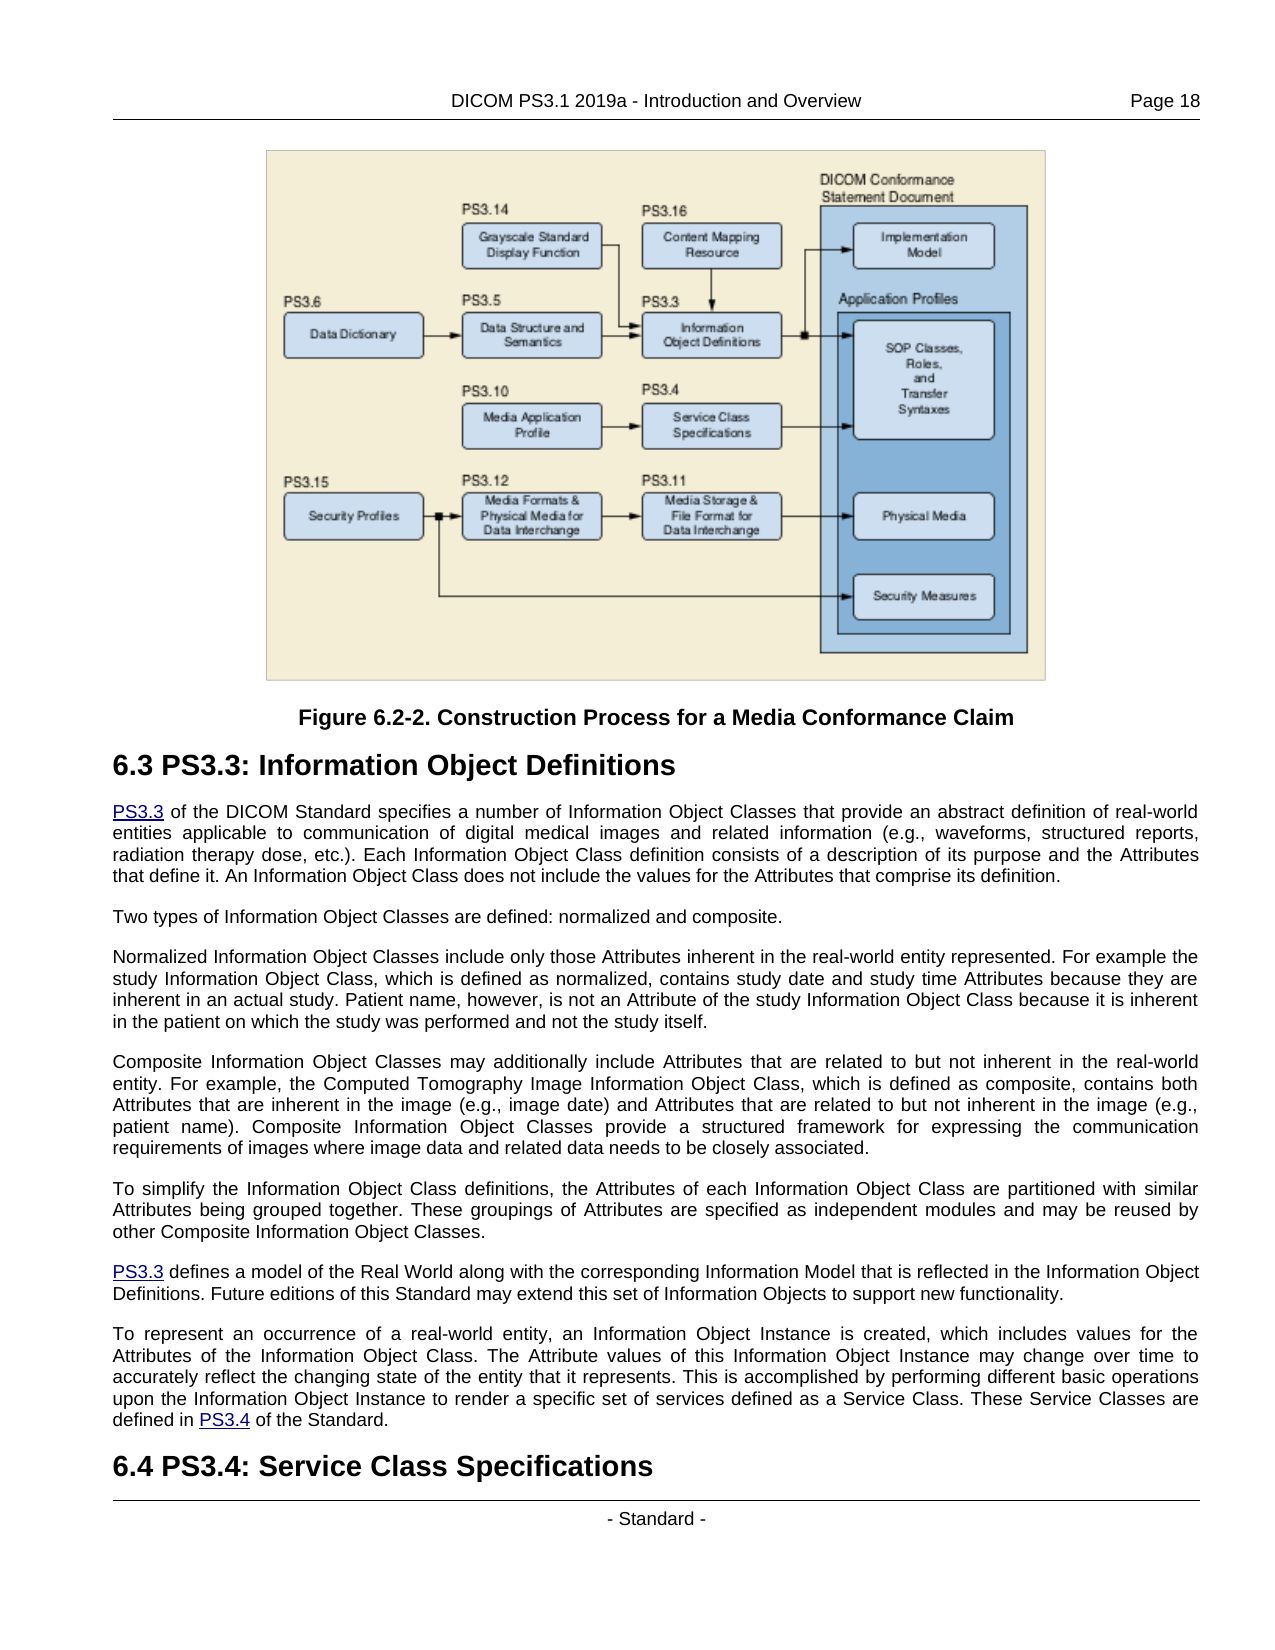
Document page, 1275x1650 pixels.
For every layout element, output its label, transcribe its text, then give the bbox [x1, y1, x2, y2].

text Composite Information Object Classes may additionally include Attributes that are related to but not inherent in the real-world entity. For example, the Computed Tomography Image Information Object Class, which is defined as composite, contains both Attributes that are inherent in the image (e.g., image date) and Attributes that are related to but not inherent in the image (e.g., patient name). Composite Information Object Classes provide a structured framework for expressing the communication requirements of images where image data and related data needs to be closely associated. [112, 1051, 1200, 1159]
picture [265, 150, 1047, 682]
text To simplify the Information Object Class definitions, the Attributes of each Information Object Class are partitioned with similar Attributes being grouped together. These groupings of Attributes are specified as independent modules and may be reused by other Composite Information Object Classes. [112, 1177, 1200, 1242]
text Figure 6.2-2. Construction Process for a Media Conformance Claim [112, 704, 1200, 729]
text Normalized Information Object Classes include only those Attributes inherent in the real-world entity represented. For example the study Information Object Class, which is defined as normalized, contains study date and study time Attributes because they are inherent in an actual study. Patient name, however, is not an Attribute of the study Information Object Class because it is inherent in the patient on which the study was performed and not the study itself. [112, 946, 1200, 1032]
text Two types of Information Object Classes are defined: normalized and composite. [112, 906, 1200, 927]
text To represent an occurrence of a real-world entity, an Information Object Instance is created, which includes values for the Attributes of the Information Object Class. The Attribute values of this Information Object Instance may change over time to accurately reflect the changing state of the entity that it represents. This is accomplished by performing different basic operations upon the Information Object Instance to render a specific set of services defined as a Service Class. These Service Classes are defined in PS3.4 of the Standard. [112, 1323, 1200, 1431]
text PS3.3 defines a model of the Real World along with the corresponding Information Model that is reflected in the Information Object Definitions. Future editions of this Standard may extend this set of Information Objects to support new functionality. [112, 1261, 1200, 1304]
text 6.4 PS3.4: Service Class Specifications [112, 1449, 1200, 1483]
text PS3.3 of the DICOM Standard specifies a number of Information Object Classes that provide an abstract definition of real-world entities applicable to communication of digital medical images and related information (e.g., waveforms, structured reports, radiation therapy dose, etc.). Each Information Object Class definition consists of a description of its purpose and the Attributes that define it. An Information Object Class does not include the values for the Attributes that comprise its definition. [112, 801, 1200, 887]
text 6.3 PS3.3: Information Object Definitions [112, 748, 1200, 782]
